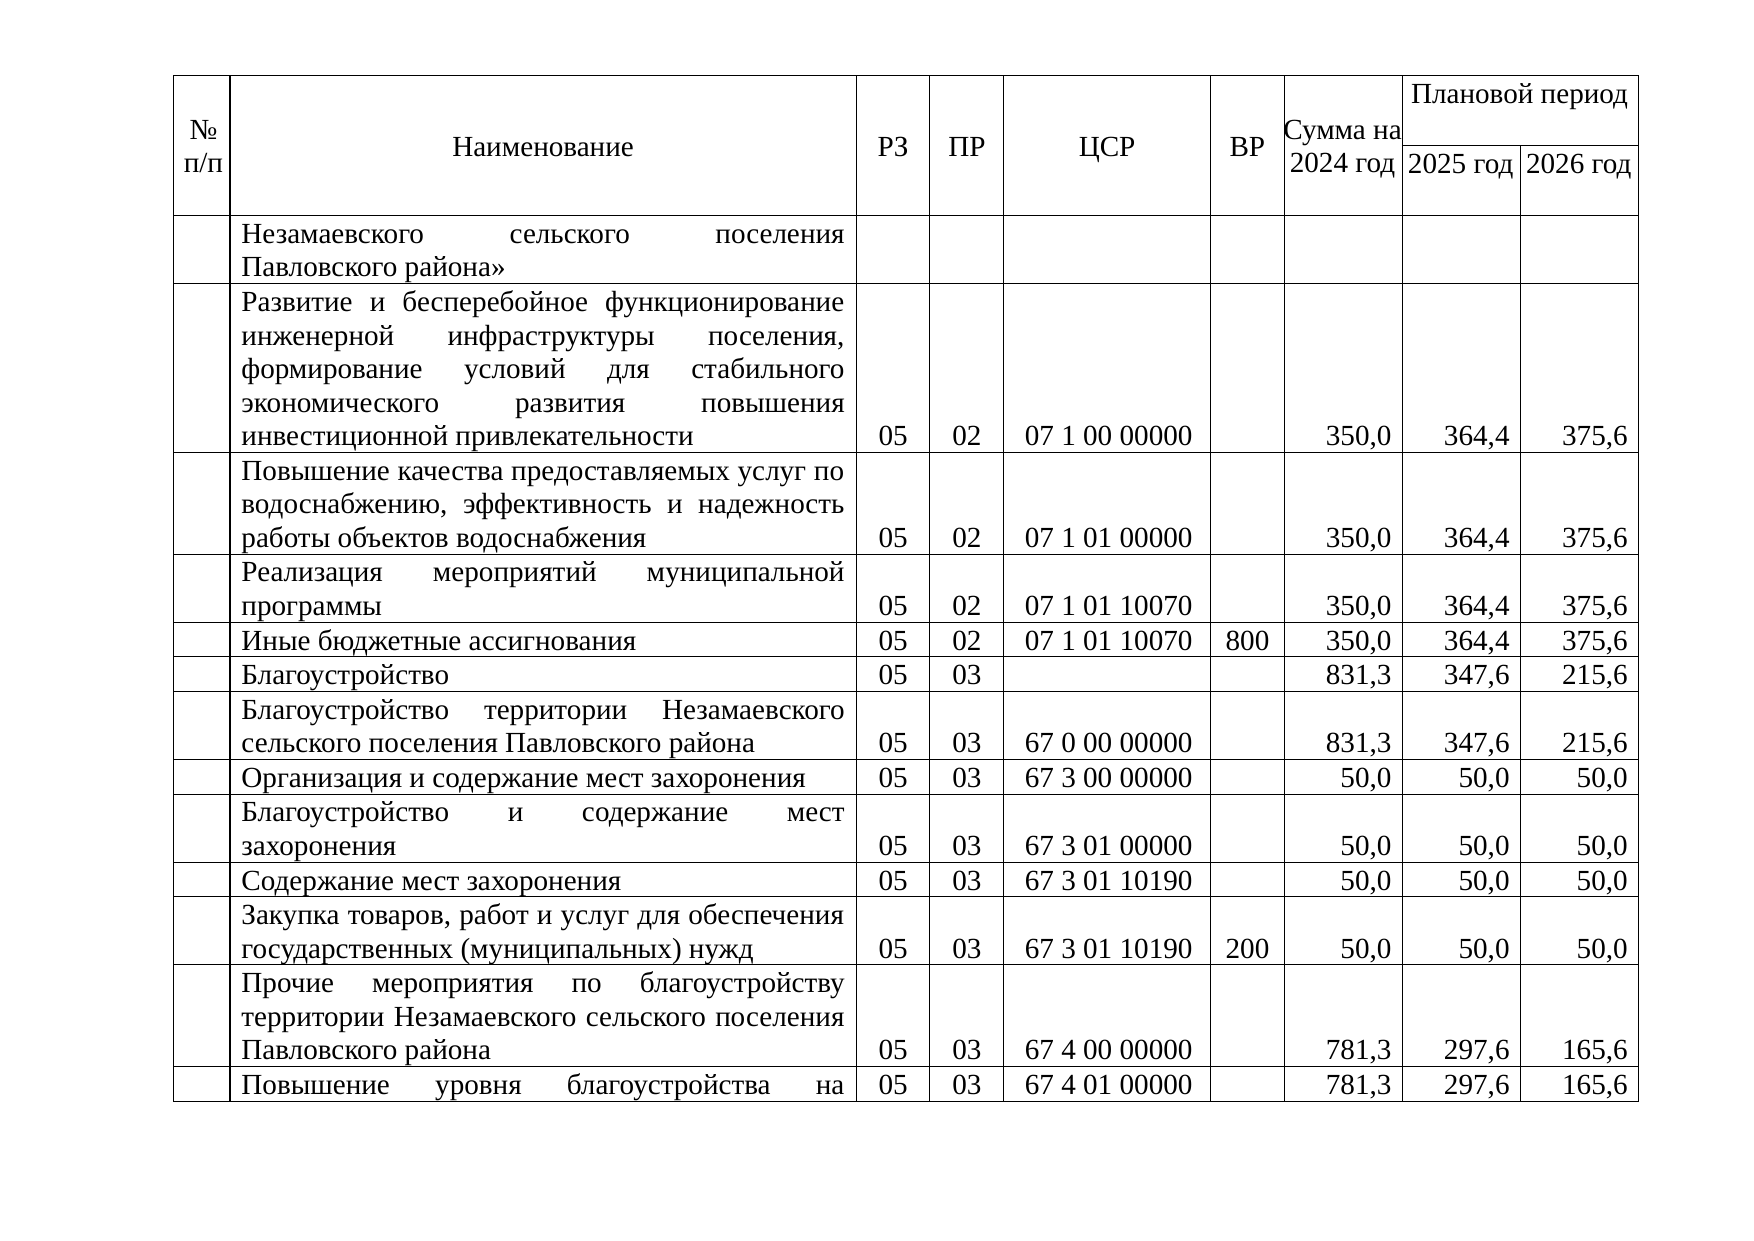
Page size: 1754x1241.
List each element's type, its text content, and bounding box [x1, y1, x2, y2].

table_cell [1211, 692, 1284, 759]
table_cell Благоустройство [231, 657, 856, 691]
table_cell 50,0 [1403, 795, 1520, 862]
table_cell 50,0 [1285, 897, 1402, 964]
table_header [1004, 76, 1210, 215]
table_cell [174, 897, 229, 964]
table_header ВР [1212, 129, 1282, 162]
table_header Сумма на 2024 год [1285, 76, 1402, 215]
table_cell 347,6 [1403, 692, 1520, 759]
table_header № п/п [174, 76, 229, 215]
table_cell 67 3 01 10190 [1004, 897, 1210, 964]
table_cell [1004, 216, 1210, 283]
table_cell [174, 284, 229, 452]
table_cell [1285, 216, 1402, 283]
table_cell 364,4 [1403, 284, 1520, 452]
table_cell [1211, 760, 1284, 793]
table_cell Прочие мероприятия по благоустройству территории Незамаевского сельского поселения Павловского района [231, 965, 856, 1066]
table_cell 05 [857, 453, 929, 553]
table_cell [174, 760, 229, 793]
table_cell 07 1 01 10070 [1004, 623, 1210, 656]
table_cell 05 [857, 692, 929, 759]
table_cell [857, 216, 929, 283]
table_cell [174, 657, 229, 691]
table_cell [1211, 863, 1284, 896]
table_cell 05 [857, 555, 929, 622]
table_cell 350,0 [1285, 284, 1402, 452]
table_cell Развитие и бесперебойное функционирование инженерной инфраструктуры поселения, формирование условий для стабильного экономического развития повышения инвестиционной привлекательности [231, 284, 856, 452]
table_cell 364,4 [1403, 555, 1520, 622]
table_header Плановой период [1403, 76, 1638, 145]
table_cell 05 [857, 965, 929, 1066]
table_cell Реализация мероприятий муниципальной программы [231, 555, 856, 622]
table_cell 375,6 [1521, 623, 1638, 656]
table_cell [1211, 965, 1284, 1066]
table_cell 364,4 [1403, 623, 1520, 656]
table_cell Закупка товаров, работ и услуг для обеспечения государственных (муниципальных) нужд [231, 897, 856, 964]
table_cell [1211, 1067, 1284, 1101]
table_cell 67 0 00 00000 [1004, 692, 1210, 759]
table_cell 02 [930, 284, 1003, 452]
table_cell 50,0 [1403, 897, 1520, 964]
table_cell 05 [857, 863, 929, 896]
table_cell 800 [1211, 623, 1284, 656]
table_cell 831,3 [1285, 692, 1402, 759]
table_cell 67 3 01 00000 [1004, 795, 1210, 862]
table_cell 2025 год [1403, 146, 1520, 215]
table_header ЦСР [1019, 129, 1195, 162]
table_cell 03 [930, 795, 1003, 862]
table_cell 03 [930, 760, 1003, 793]
table_cell 03 [930, 863, 1003, 896]
table_cell 215,6 [1521, 692, 1638, 759]
table_cell 781,3 [1285, 965, 1402, 1066]
table_cell 50,0 [1521, 863, 1638, 896]
table_cell [1211, 284, 1284, 452]
table_cell 215,6 [1521, 657, 1638, 691]
table_cell [1211, 657, 1284, 691]
table_cell 50,0 [1521, 897, 1638, 964]
table_cell [174, 795, 229, 862]
table_cell Иные бюджетные ассигнования [231, 623, 856, 656]
table_cell 50,0 [1285, 863, 1402, 896]
table_cell [174, 453, 229, 553]
table_header ПР [937, 129, 996, 162]
table_cell [1211, 795, 1284, 862]
table_cell 375,6 [1521, 284, 1638, 452]
table_cell 02 [930, 453, 1003, 553]
table_cell 165,6 [1521, 1067, 1638, 1101]
table_cell [1004, 657, 1210, 691]
table_header [930, 76, 1003, 215]
table_cell 50,0 [1521, 760, 1638, 793]
table_cell [174, 1067, 229, 1101]
table_cell Повышение качества предоставляемых услуг по водоснабжению, эффективность и надежность работы объектов водоснабжения [231, 453, 856, 553]
table_cell 03 [930, 1067, 1003, 1101]
table_cell 375,6 [1521, 453, 1638, 553]
table_cell [174, 692, 229, 759]
table_cell Повышение уровня благоустройства на [231, 1067, 856, 1101]
table_cell 350,0 [1285, 453, 1402, 553]
table_cell 67 4 00 00000 [1004, 965, 1210, 1066]
table_cell 50,0 [1403, 760, 1520, 793]
table_cell [174, 965, 229, 1066]
table_cell 67 3 00 00000 [1004, 760, 1210, 793]
table_cell 781,3 [1285, 1067, 1402, 1101]
table_header [1211, 76, 1284, 215]
table_cell 297,6 [1403, 1067, 1520, 1101]
table_cell [1211, 216, 1284, 283]
table_cell Содержание мест захоронения [231, 863, 856, 896]
table_cell 05 [857, 623, 929, 656]
table_cell [174, 623, 229, 656]
table_cell [174, 216, 229, 283]
table_cell [1403, 216, 1520, 283]
table_cell 67 3 01 10190 [1004, 863, 1210, 896]
table_cell [174, 863, 229, 896]
table_cell 05 [857, 795, 929, 862]
table_cell Благоустройство территории Незамаевского сельского поселения Павловского района [231, 692, 856, 759]
table_cell 67 4 01 00000 [1004, 1067, 1210, 1101]
table_cell Незамаевского сельского поселения Павловского района» [231, 216, 856, 283]
table_header Наименование [231, 76, 856, 215]
table_cell 03 [930, 692, 1003, 759]
table_cell 05 [857, 897, 929, 964]
table_cell 05 [857, 657, 929, 691]
table_cell 50,0 [1521, 795, 1638, 862]
table_cell 165,6 [1521, 965, 1638, 1066]
table_header [857, 76, 929, 215]
table_cell 831,3 [1285, 657, 1402, 691]
table_cell 364,4 [1403, 453, 1520, 553]
table_cell 50,0 [1285, 760, 1402, 793]
table_cell Благоустройство и содержание мест захоронения [231, 795, 856, 862]
table_cell 375,6 [1521, 555, 1638, 622]
table_cell 200 [1211, 897, 1284, 964]
table_cell [1521, 216, 1638, 283]
table_cell 05 [857, 1067, 929, 1101]
table_cell [930, 216, 1003, 283]
table_header РЗ [863, 129, 922, 162]
table_cell 03 [930, 657, 1003, 691]
table_cell 297,6 [1403, 965, 1520, 1066]
table_cell [1211, 555, 1284, 622]
table_cell 50,0 [1403, 863, 1520, 896]
table_cell 07 1 01 10070 [1004, 555, 1210, 622]
table_cell 350,0 [1285, 623, 1402, 656]
table_cell 347,6 [1403, 657, 1520, 691]
table_cell 50,0 [1285, 795, 1402, 862]
table_cell 03 [930, 897, 1003, 964]
table_cell 07 1 00 00000 [1004, 284, 1210, 452]
table_cell 07 1 01 00000 [1004, 453, 1210, 553]
table_cell 02 [930, 623, 1003, 656]
table_cell [1211, 453, 1284, 553]
table_cell 02 [930, 555, 1003, 622]
table_cell 03 [930, 965, 1003, 1066]
table_cell Организация и содержание мест захоронения [231, 760, 856, 793]
table_cell 05 [857, 760, 929, 793]
table_cell 350,0 [1285, 555, 1402, 622]
table_cell 05 [857, 284, 929, 452]
table_cell 2026 год [1521, 146, 1638, 215]
table_cell [174, 555, 229, 622]
